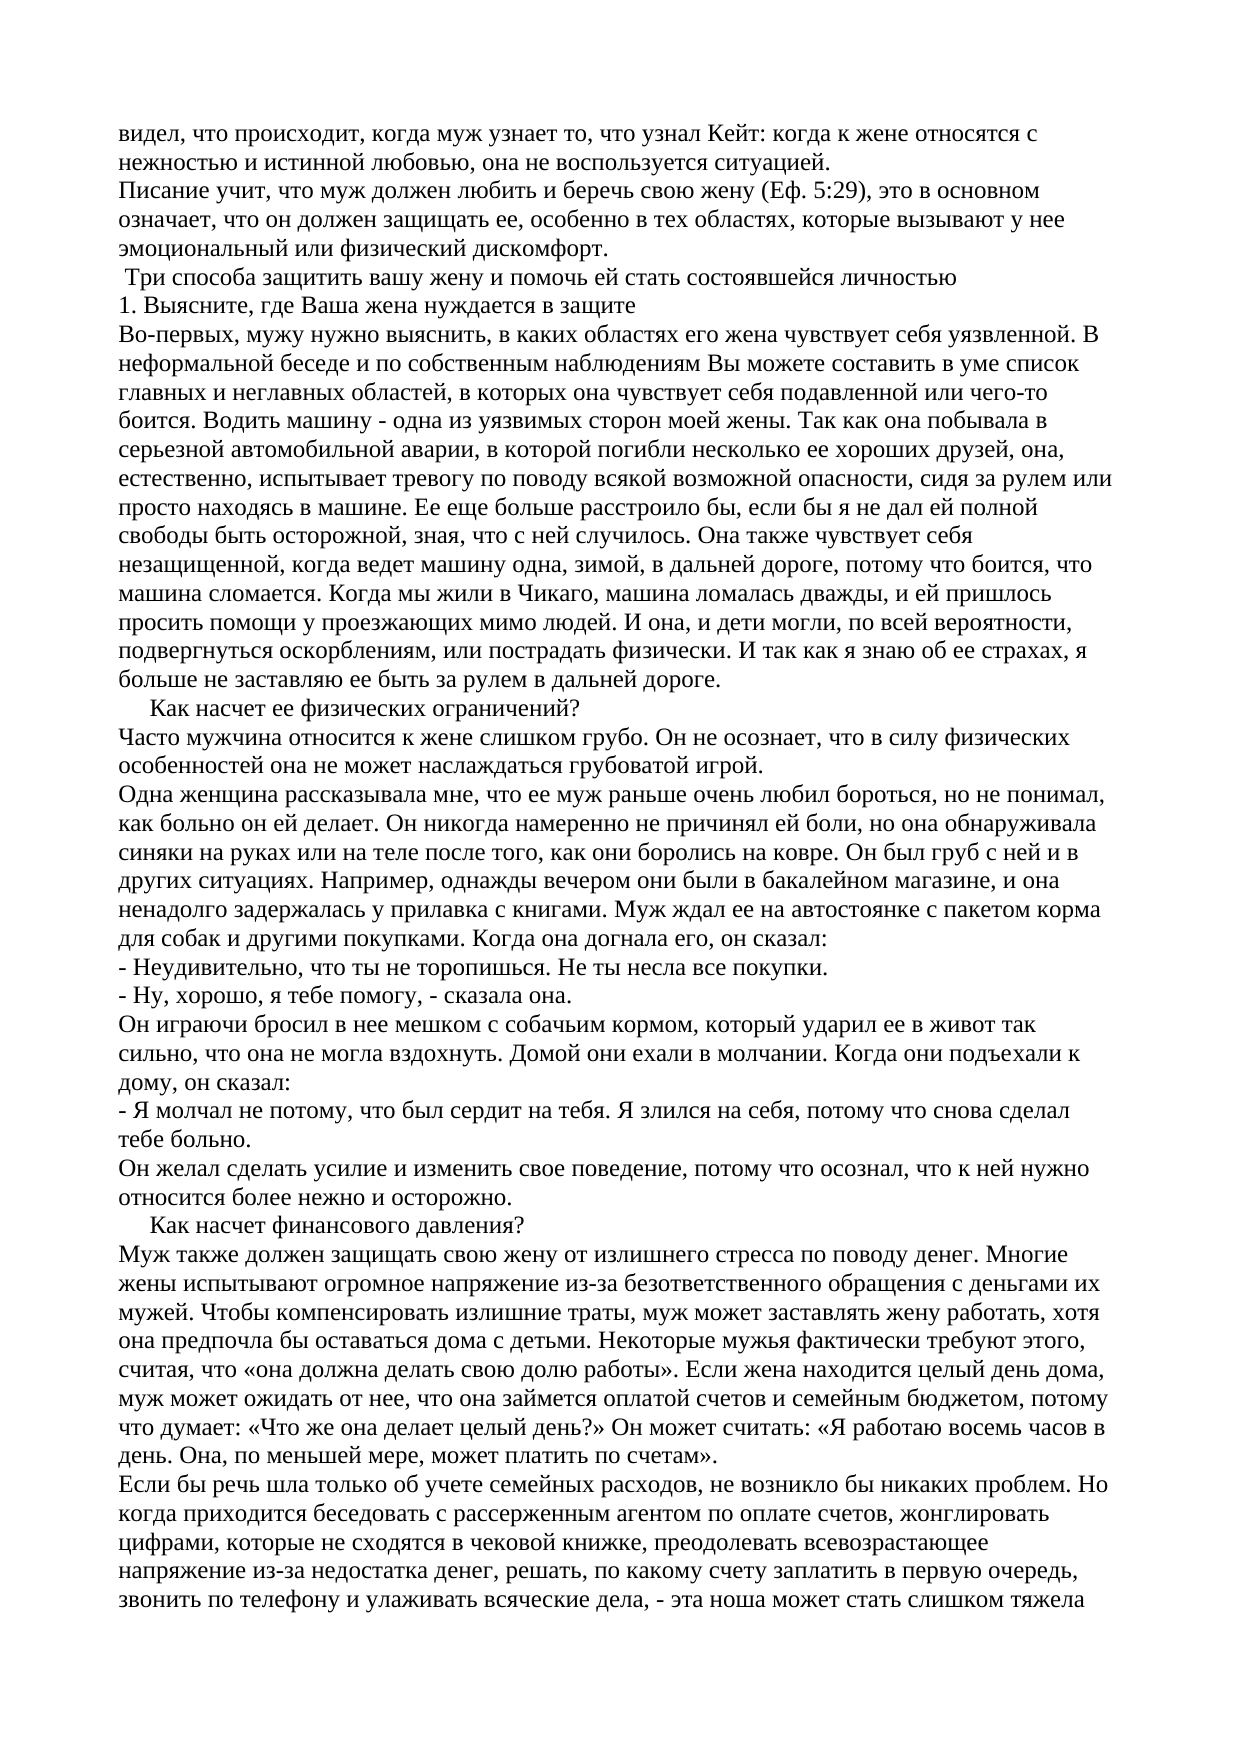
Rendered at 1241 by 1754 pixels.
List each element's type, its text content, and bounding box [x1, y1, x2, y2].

text Как насчет ее физических ограничений? [118, 693, 1122, 722]
text Во-первых, мужу нужно выяснить, в каких областях его жена чувствует себя уязвленной. В неформальной беседе и по собственным наблюдениям Вы можете составить в уме список главных и неглавных областей, в которых она чувствует себя подавленной или чего-то боится. Водить машину - одна из уязвимых сторон моей жены. Так как она побывала в серьезной автомобильной аварии, в кото­рой погибли несколько ее хороших друзей, она, естествен­но, испытывает тревогу по поводу всякой возможной опас­ности, сидя за рулем или просто находясь в машине. Ее еще больше расстроило бы, если бы я не дал ей полной свободы быть осторожной, зная, что с ней случилось. Она также чувствует себя незащищенной, когда ведет машину одна, зимой, в дальней дороге, потому что боится, что машина сломается. Когда мы жили в Чикаго, машина ло­малась дважды, и ей пришлось просить помощи у проез­жающих мимо людей. И она, и дети могли, по всей веро­ятности, подвергнуться оскорблениям, или пострадать фи­зически. И так как я знаю об ее страхах, я больше не зас­тавляю ее быть за рулем в дальней дороге. [118, 319, 1122, 693]
text 1. Выясните, где Ваша жена нуждается в за­щите [118, 291, 1122, 319]
text Если бы речь шла только об учете семейных расходов, не возникло бы никаких проблем. Но когда приходится беседовать с рассерженным агентом по оплате счетов, жонглировать цифрами, которые не сходятся в чековой книжке, преодолевать всевозрастающее напряжение из-за недостатка денег, решать, по какому счету заплатить в первую очередь, звонить по телефону и улаживать всячес­кие дела, - эта ноша может стать слишком тяжела [118, 1469, 1122, 1613]
text Одна женщина рассказывала мне, что ее муж раньше очень любил бороться, но не понимал, как больно он ей делает. Он никогда намеренно не причинял ей боли, но она обнаруживала синяки на руках или на теле после того, как они боролись на ковре. Он был груб с ней и в других ситуациях. Например, однажды вечером они были в бака­лейном магазине, и она ненадолго задержалась у прилав­ка с книгами. Муж ждал ее на автостоянке с пакетом корма для собак и другими покупками. Когда она догнала его, он сказал: [118, 779, 1122, 952]
text - Неудивительно, что ты не торопишься. Не ты несла все покупки. [118, 952, 1122, 981]
text Он желал сделать усилие и изменить свое поведение, потому что осознал, что к ней нужно относится более нежно и осторожно. [118, 1153, 1122, 1211]
text - Ну, хорошо, я тебе помогу, - сказала она. [118, 981, 1122, 1009]
text Он играючи бросил в нее мешком с собачьим кормом, который ударил ее в живот так сильно, что она не могла вздохнуть. Домой они ехали в молчании. Когда они подъе­хали к дому, он сказал: [118, 1009, 1122, 1096]
text Муж также должен защищать свою жену от излишнего стресса по поводу денег. Многие жены испытывают огром­ное напряжение из-за безответственного обращения с деньгами их мужей. Чтобы компенсировать излишние траты, муж может заставлять жену работать, хотя она предпочла бы оставаться дома с детьми. Некоторые мужья фактически требуют этого, считая, что «она должна де­лать свою долю работы». Если жена находится целый день дома, муж может ожидать от нее, что она займется опла­той счетов и семейным бюджетом, потому что думает: «Что же она делает целый день?» Он может считать: «Я работаю восемь часов в день. Она, по меньшей мере, мо­жет платить по счетам». [118, 1239, 1122, 1469]
text Часто мужчина относится к жене слишком грубо. Он не осознает, что в силу физических особенностей она не может наслаждаться грубоватой игрой. [118, 722, 1122, 779]
text видел, что происходит, когда муж узнает то, что узнал Кейт: когда к жене относятся с нежностью и истинной любовью, она не воспользуется ситуацией. [118, 118, 1122, 176]
text Писание учит, что муж должен любить и беречь свою жену (Еф. 5:29), это в основном означает, что он должен защищать ее, особенно в тех областях, которые вызывают у нее эмоциональный или физический дискомфорт. [118, 176, 1122, 262]
text Как насчет финансового давления? [118, 1211, 1122, 1239]
text - Я молчал не потому, что был сердит на тебя. Я злился на себя, потому что снова сделал тебе больно. [118, 1096, 1122, 1153]
text Три способа защитить вашу жену и помочь ей стать состоявшейся личностью [118, 262, 1122, 291]
